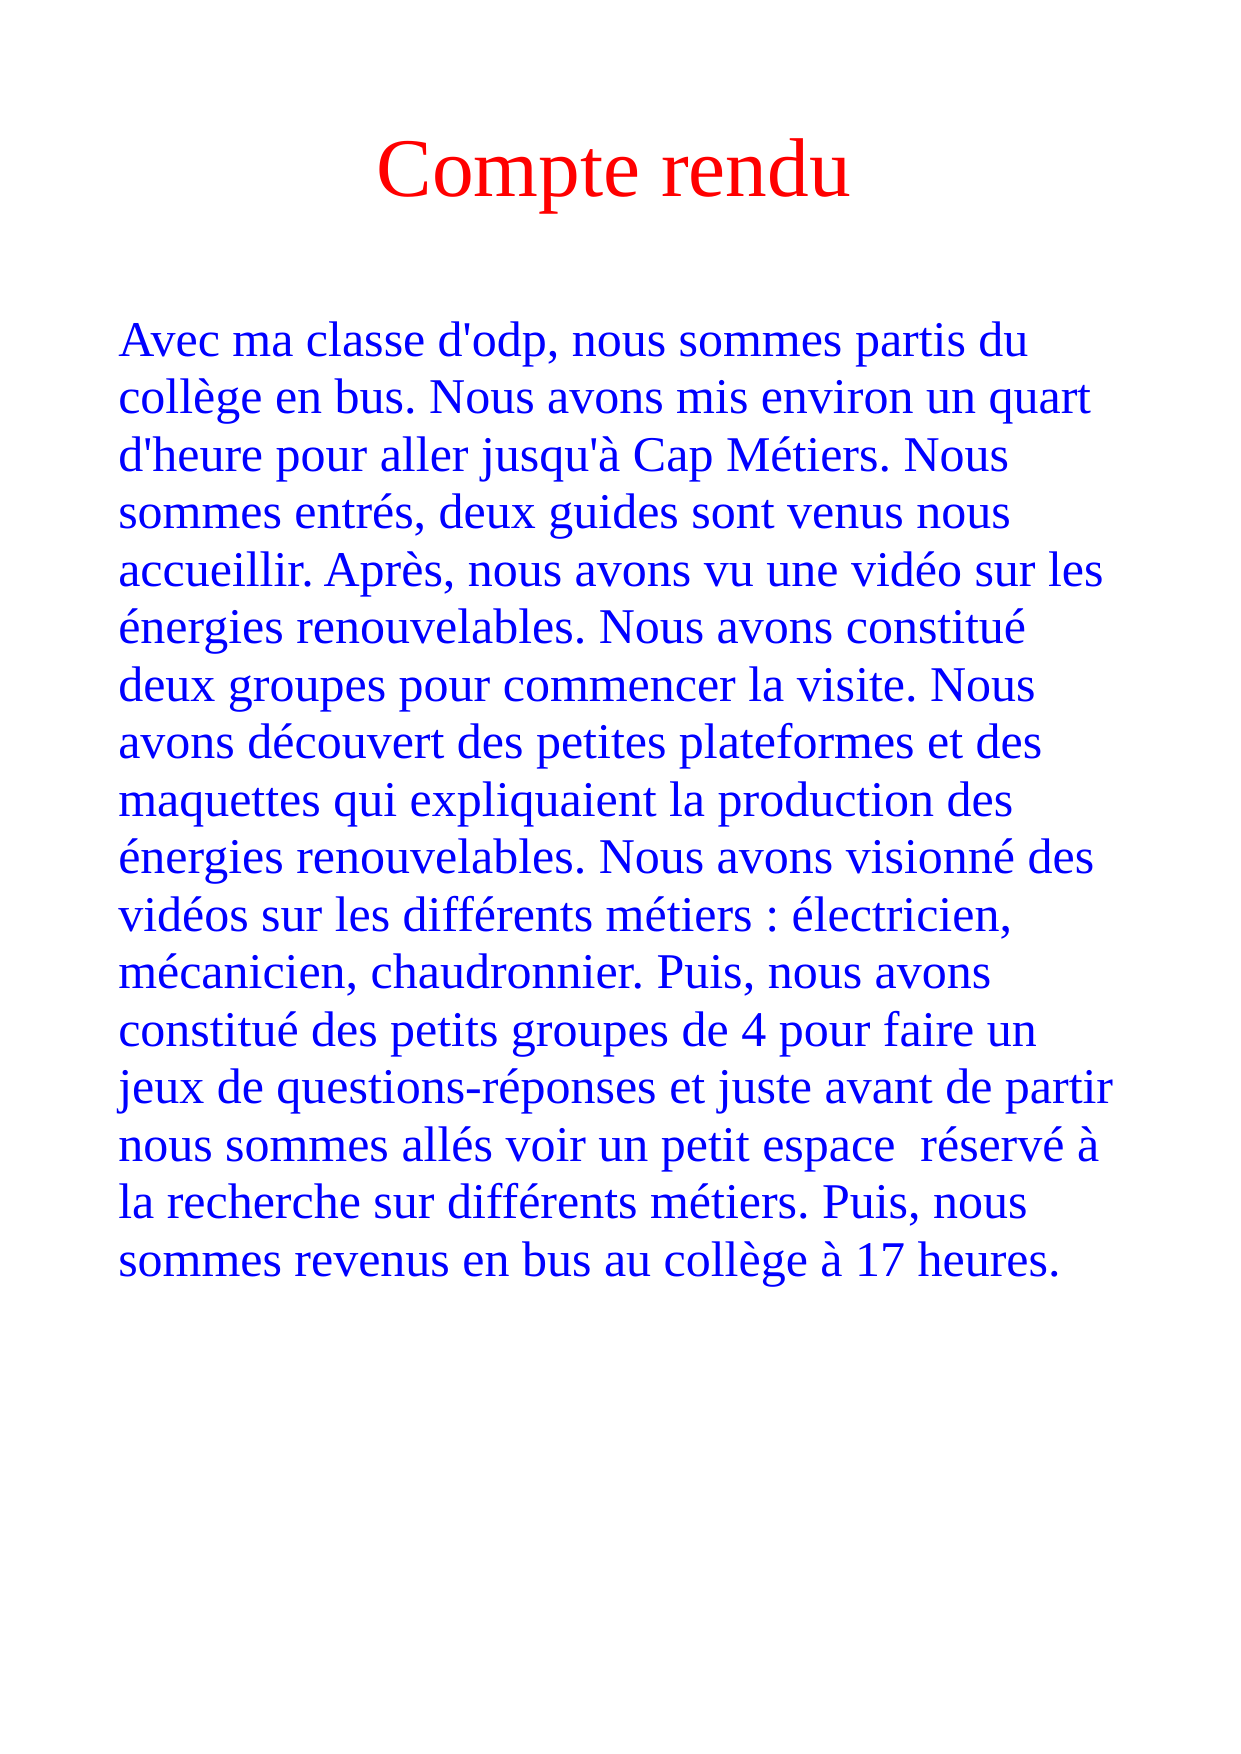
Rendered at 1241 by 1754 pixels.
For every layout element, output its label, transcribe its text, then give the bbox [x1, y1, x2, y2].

text Compte rendu [118, 118, 1122, 214]
text Avec ma classe d'odp, nous sommes partis du collège en bus. Nous avons mis environ un quart d'heure pour aller jusqu'à Cap Métiers. Nous sommes entrés, deux guides sont venus nous accueillir. Après, nous avons vu une vidéo sur les énergies renouvelables. Nous avons constitué deux groupes pour commencer la visite. Nous avons découvert des petites plateformes et des maquettes qui expliquaient la production des énergies renouvelables. Nous avons visionné des vidéos sur les différents métiers : électricien, mécanicien, chaudronnier. Puis, nous avons constitué des petits groupes de 4 pour faire un jeux de questions-réponses et juste avant de partir nous sommes allés voir un petit espace réservé à la recherche sur différents métiers. Puis, nous sommes revenus en bus au collège à 17 heures. [118, 310, 1122, 1287]
